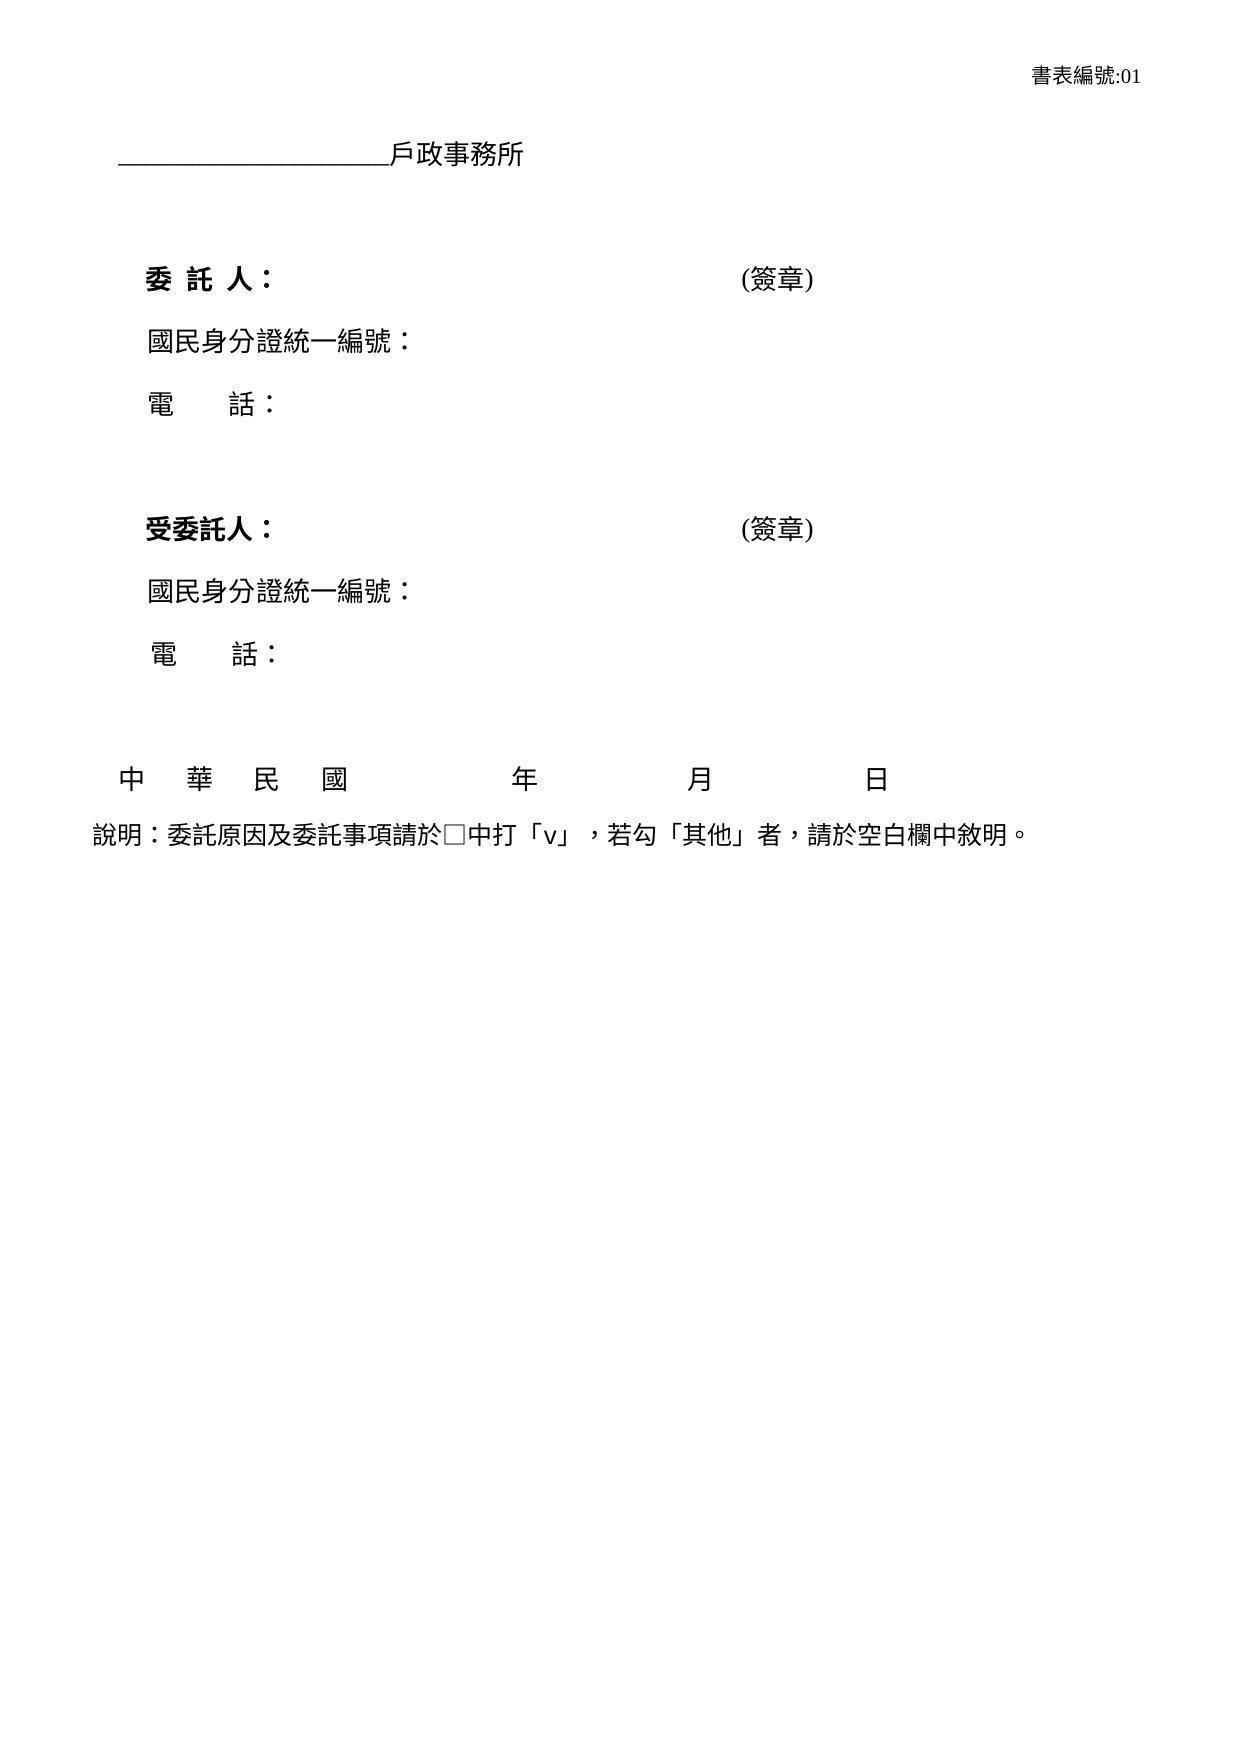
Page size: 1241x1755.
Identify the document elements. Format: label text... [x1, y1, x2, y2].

text ____________________戶政事務所 [118, 111, 1152, 173]
text 國民身分證統一編號： [118, 298, 1152, 361]
text 說明：委託原因及委託事項請於□中打「v」，若勾「其他」者，請於空白欄中敘明。 [93, 819, 1152, 850]
text 電 話： [118, 611, 1152, 673]
text 中 華 民 國 年 月 日 [118, 736, 1152, 798]
text 受委託人： (簽章) [118, 486, 1152, 548]
text 國民身分證統一編號： [118, 548, 1152, 611]
text 委 託 人： (簽章) [118, 236, 1152, 298]
text 電 話： [118, 361, 1152, 423]
